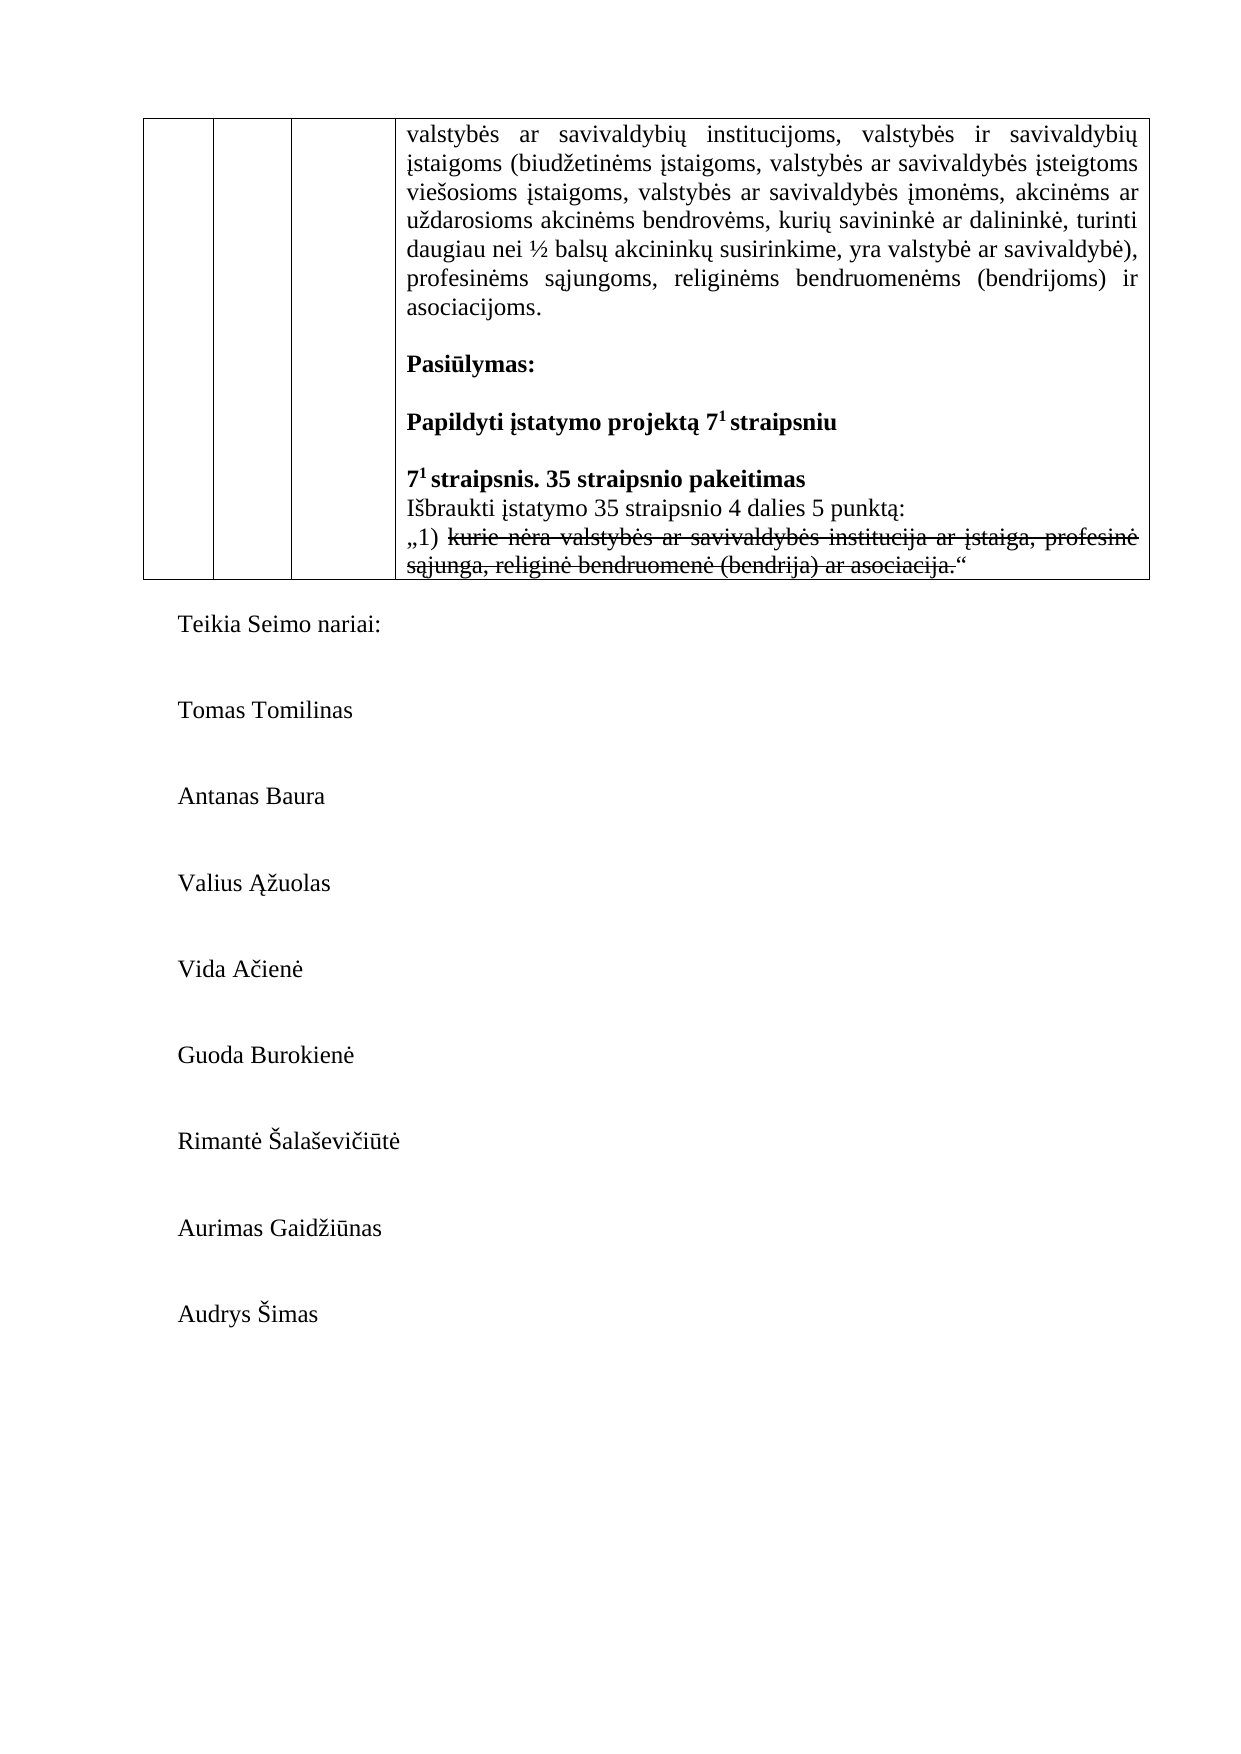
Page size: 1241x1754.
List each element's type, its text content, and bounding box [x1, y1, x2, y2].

text Vida Ačienė [177, 954, 1181, 983]
text Rimantė Šalaševičiūtė [177, 1126, 1181, 1155]
table_cell [214, 119, 291, 579]
text Aurimas Gaidžiūnas [177, 1213, 1181, 1241]
text Antanas Baura [177, 781, 1181, 810]
table_cell [292, 119, 395, 579]
table_cell valstybės ar savivaldybių institucijoms, valstybės ir savivaldybių įstaigoms (biudžetinėms įstaigoms, valstybės ar savivaldybės įsteigtoms viešosioms įstaigoms, valstybės ar savivaldybės įmonėms, akcinėms ar uždarosioms akcinėms bendrovėms, kurių savininkė ar dalininkė, turinti daugiau nei ½ balsų akcininkų susirinkime, yra valstybė ar savivaldybė), profesinėms sąjungoms, religinėms bendruomenėms (bendrijoms) ir asociacijoms. Pasiūlymas: Papildyti įstatymo projektą 71 straipsniu 71 straipsnis. 35 straipsnio pakeitimas Išbraukti įstatymo 35 straipsnio 4 dalies 5 punktą: „1) kurie nėra valstybės ar savivaldybės institucija ar įstaiga, profesinė sąjunga, religinė bendruomenė (bendrija) ar asociacija.“ [396, 119, 1149, 579]
text Guoda Burokienė [177, 1040, 1181, 1069]
text Valius Ąžuolas [177, 868, 1181, 896]
text Tomas Tomilinas [177, 695, 1181, 724]
text Audrys Šimas [177, 1299, 1181, 1328]
table_cell [144, 119, 213, 579]
text Teikia Seimo nariai: [177, 609, 1181, 638]
